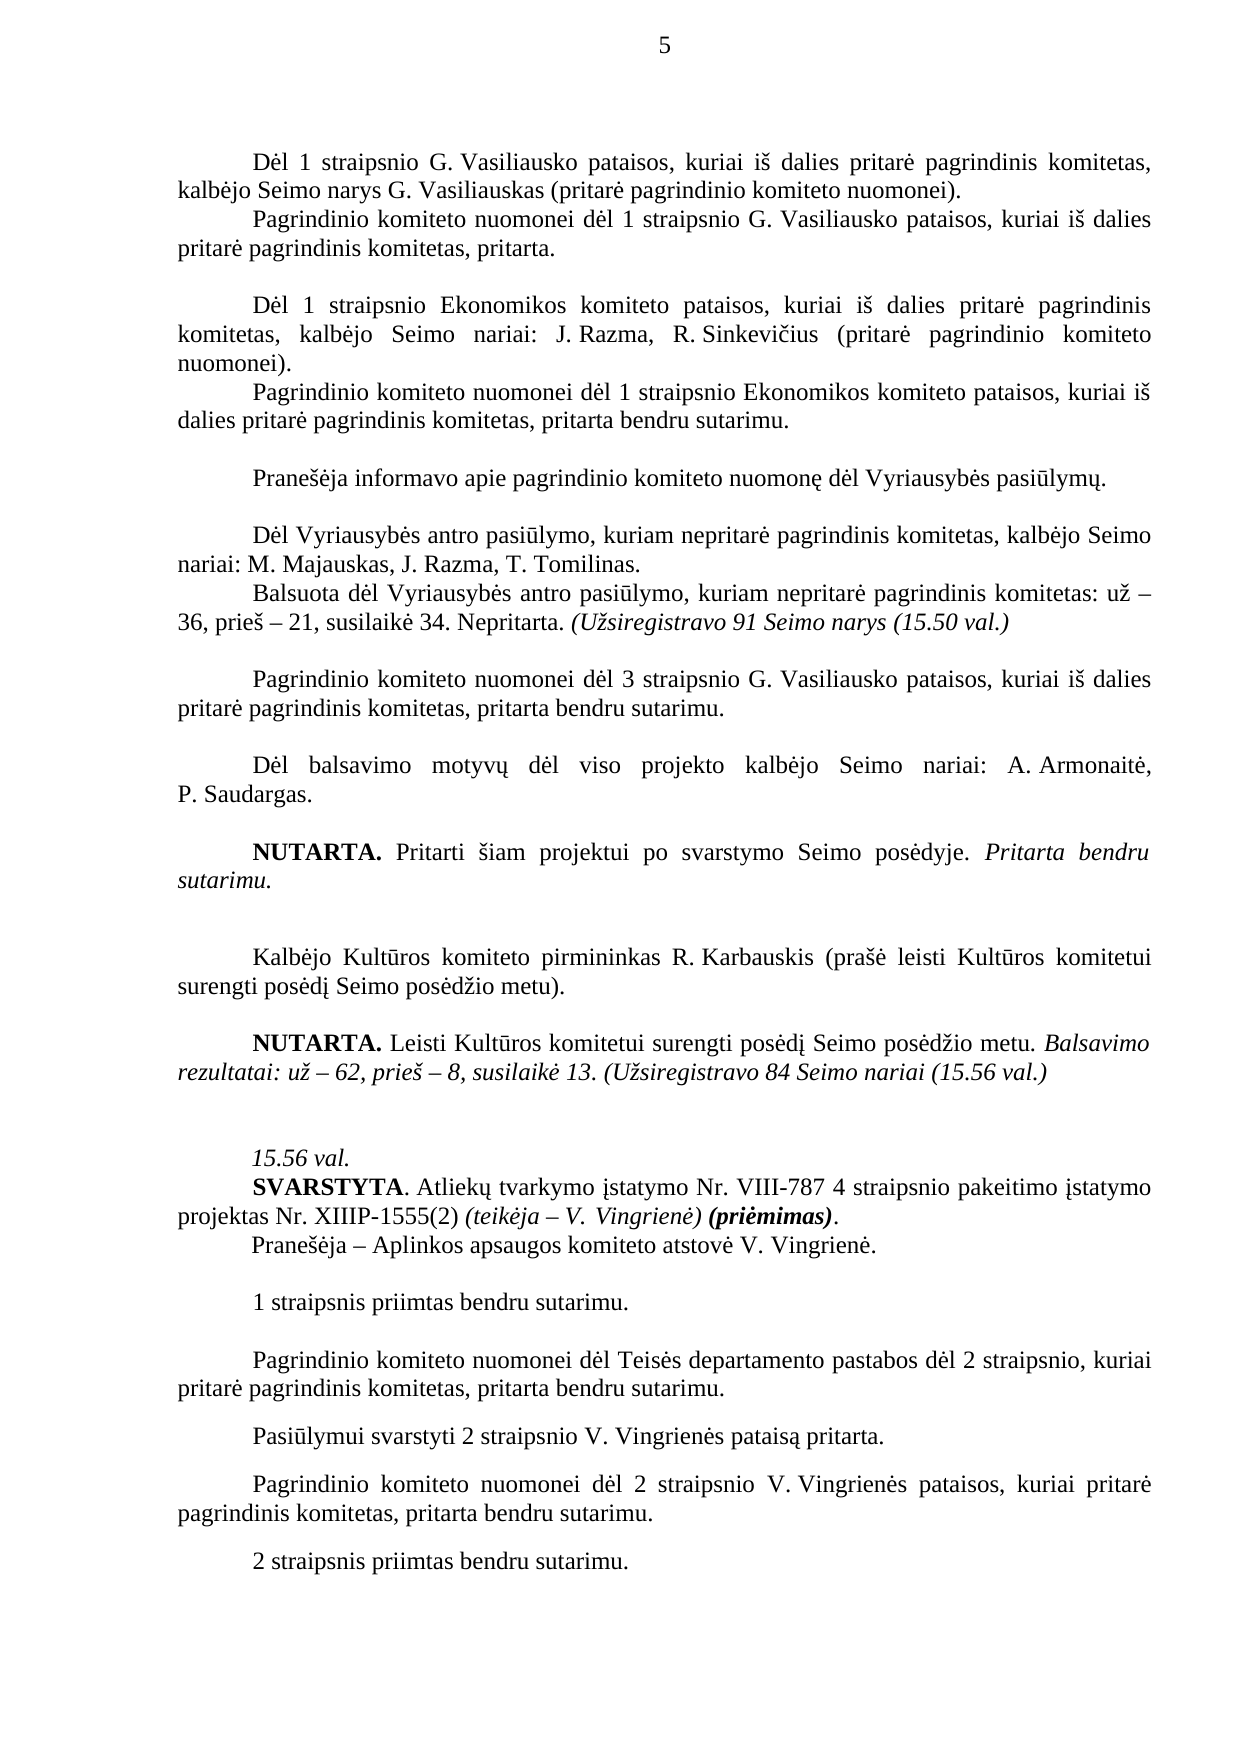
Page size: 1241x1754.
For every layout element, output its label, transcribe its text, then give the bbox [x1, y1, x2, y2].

text Pagrindinio komiteto nuomonei dėl 1 straipsnio G. Vasiliausko pataisos, kuriai iš dalies pritarė pagrindinis komitetas, pritarta. [177, 204, 1152, 262]
text NUTARTA. Pritarti šiam projektui po svarstymo Seimo posėdyje. Pritarta bendru sutarimu. [177, 837, 1152, 894]
text NUTARTA. Leisti Kultūros komitetui surengti posėdį Seimo posėdžio metu. Balsavimo rezultatai: už – 62, prieš – 8, susilaikė 13. (Užsiregistravo 84 Seimo nariai (15.56 val.) [177, 1028, 1152, 1086]
text Pagrindinio komiteto nuomonei dėl 2 straipsnio V. Vingrienės pataisos, kuriai pritarė pagrindinis komitetas, pritarta bendru sutarimu. [177, 1469, 1152, 1527]
text Dėl 1 straipsnio Ekonomikos komiteto pataisos, kuriai iš dalies pritarė pagrindinis komitetas, kalbėjo Seimo nariai: J. Razma, R. Sinkevičius (pritarė pagrindinio komiteto nuomonei). [177, 291, 1152, 377]
text Pagrindinio komiteto nuomonei dėl 3 straipsnio G. Vasiliausko pataisos, kuriai iš dalies pritarė pagrindinis komitetas, pritarta bendru sutarimu. [177, 664, 1152, 722]
text Pasiūlymui svarstyti 2 straipsnio V. Vingrienės pataisą pritarta. [177, 1421, 1152, 1450]
text 1 straipsnis priimtas bendru sutarimu. [177, 1287, 1152, 1316]
text Pagrindinio komiteto nuomonei dėl Teisės departamento pastabos dėl 2 straipsnio, kuriai pritarė pagrindinis komitetas, pritarta bendru sutarimu. [177, 1345, 1152, 1402]
text Kalbėjo Kultūros komiteto pirmininkas R. Karbauskis (prašė leisti Kultūros komitetui surengti posėdį Seimo posėdžio metu). [177, 942, 1152, 1000]
text Balsuota dėl Vyriausybės antro pasiūlymo, kuriam nepritarė pagrindinis komitetas: už – 36, prieš – 21, susilaikė 34. Nepritarta. (Užsiregistravo 91 Seimo narys (15.50 val.) [177, 578, 1152, 636]
text Dėl 1 straipsnio G. Vasiliausko pataisos, kuriai iš dalies pritarė pagrindinis komitetas, kalbėjo Seimo narys G. Vasiliauskas (pritarė pagrindinio komiteto nuomonei). [177, 147, 1152, 204]
text Pranešėja – Aplinkos apsaugos komiteto atstovė V. Vingrienė. [177, 1230, 1152, 1258]
text 2 straipsnis priimtas bendru sutarimu. [177, 1546, 1152, 1575]
text 15.56 val. [177, 1143, 1152, 1172]
text SVARSTYTA. Atliekų tvarkymo įstatymo Nr. VIII-787 4 straipsnio pakeitimo įstatymo projektas Nr. XIIIP-1555(2) (teikėja – V. Vingrienė) (priėmimas). [177, 1172, 1152, 1230]
text Pagrindinio komiteto nuomonei dėl 1 straipsnio Ekonomikos komiteto pataisos, kuriai iš dalies pritarė pagrindinis komitetas, pritarta bendru sutarimu. [177, 377, 1152, 434]
text Pranešėja informavo apie pagrindinio komiteto nuomonę dėl Vyriausybės pasiūlymų. [177, 463, 1152, 492]
text Dėl Vyriausybės antro pasiūlymo, kuriam nepritarė pagrindinis komitetas, kalbėjo Seimo nariai: M. Majauskas, J. Razma, T. Tomilinas. [177, 521, 1152, 578]
text Dėl balsavimo motyvų dėl viso projekto kalbėjo Seimo nariai: A. Armonaitė, P. Saudargas. [177, 751, 1152, 808]
